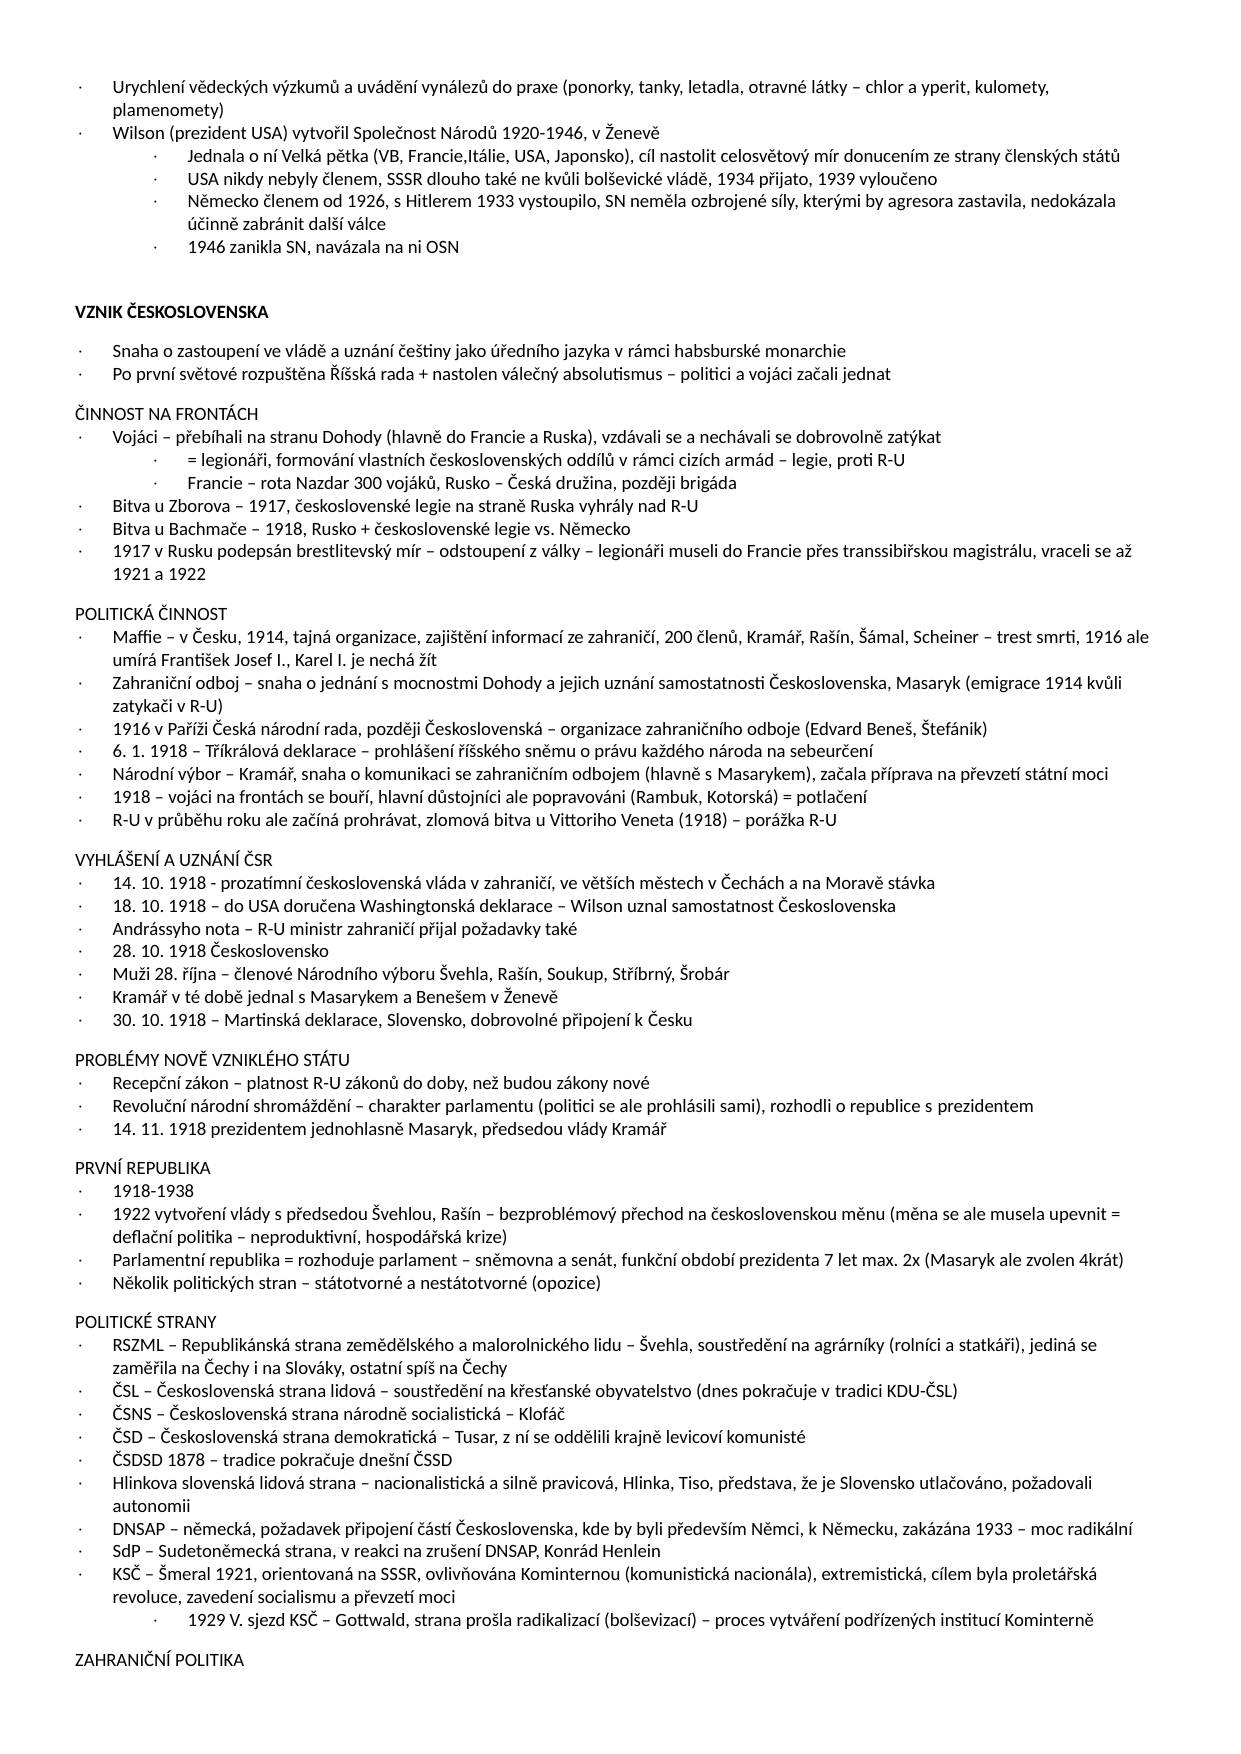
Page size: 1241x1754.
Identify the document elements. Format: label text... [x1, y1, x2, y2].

text POLITICKÉ STRANY [75, 1310, 1165, 1333]
list KSČ – Šmeral 1921, orientovaná na SSSR, ovlivňována Kominternou (komunistická nacionála), extremistická, cílem byla proletářská revoluce, zavedení socialismu a převzetí moci [75, 1562, 1165, 1608]
list RSZML – Republikánská strana zemědělského a malorolnického lidu – Švehla, soustředění na agrárníky (rolníci a statkáři), jediná se zaměřila na Čechy i na Slováky, ostatní spíš na Čechy [75, 1333, 1165, 1379]
list Francie – rota Nazdar 300 vojáků, Rusko – Česká družina, později brigáda [150, 471, 1165, 494]
list 6. 1. 1918 – Tříkrálová deklarace – prohlášení říšského sněmu o právu každého národa na sebeurčení [75, 739, 1165, 762]
list = legionáři, formování vlastních československých oddílů v rámci cizích armád – legie, proti R-U [150, 448, 1165, 471]
list Po první světové rozpuštěna Říšská rada + nastolen válečný absolutismus – politici a vojáci začali jednat [75, 362, 1165, 385]
text POLITICKÁ ČINNOST [75, 602, 1165, 625]
list Vojáci – přebíhali na stranu Dohody (hlavně do Francie a Ruska), vzdávali se a nechávali se dobrovolně zatýkat [75, 425, 1165, 448]
text ZAHRANIČNÍ POLITIKA [75, 1648, 1165, 1671]
text PROBLÉMY NOVĚ VZNIKLÉHO STÁTU [75, 1048, 1165, 1071]
list 1922 vytvoření vlády s předsedou Švehlou, Rašín – bezproblémový přechod na československou měnu (měna se ale musela upevnit = deflační politika – neproduktivní, hospodářská krize) [75, 1202, 1165, 1248]
list ČSDSD 1878 – tradice pokračuje dnešní ČSSD [75, 1448, 1165, 1471]
list 1929 V. sjezd KSČ – Gottwald, strana prošla radikalizací (bolševizací) – proces vytváření podřízených institucí Kominterně [150, 1608, 1165, 1631]
list Bitva u Bachmače – 1918, Rusko + československé legie vs. Německo [75, 517, 1165, 539]
list 1918-1938 [75, 1179, 1165, 1202]
list Kramář v té době jednal s Masarykem a Benešem v Ženevě [75, 985, 1165, 1008]
list ČSNS – Československá strana národně socialistická – Klofáč [75, 1402, 1165, 1425]
list SdP – Sudetoněmecká strana, v reakci na zrušení DNSAP, Konrád Henlein [75, 1539, 1165, 1562]
list R-U v průběhu roku ale začíná prohrávat, zlomová bitva u Vittoriho Veneta (1918) – porážka R-U [75, 808, 1165, 831]
list 1917 v Rusku podepsán brestlitevský mír – odstoupení z války – legionáři museli do Francie přes transsibiřskou magistrálu, vraceli se až 1921 a 1922 [75, 539, 1165, 585]
list Německo členem od 1926, s Hitlerem 1933 vystoupilo, SN neměla ozbrojené síly, kterými by agresora zastavila, nedokázala účinně zabránit další válce [150, 189, 1165, 235]
list 14. 10. 1918 - prozatímní československá vláda v zahraničí, ve větších městech v Čechách a na Moravě stávka [75, 871, 1165, 894]
list Zahraniční odboj – snaha o jednání s mocnostmi Dohody a jejich uznání samostatnosti Československa, Masaryk (emigrace 1914 kvůli zatykači v R-U) [75, 671, 1165, 717]
list Bitva u Zborova – 1917, československé legie na straně Ruska vyhrály nad R-U [75, 494, 1165, 517]
list 28. 10. 1918 Československo [75, 939, 1165, 962]
list Několik politických stran – státotvorné a nestátotvorné (opozice) [75, 1271, 1165, 1294]
list 18. 10. 1918 – do USA doručena Washingtonská deklarace – Wilson uznal samostatnost Československa [75, 894, 1165, 917]
list Muži 28. října – členové Národního výboru Švehla, Rašín, Soukup, Stříbrný, Šrobár [75, 962, 1165, 985]
list 1946 zanikla SN, navázala na ni OSN [150, 235, 1165, 258]
list ČSD – Československá strana demokratická – Tusar, z ní se oddělili krajně levicoví komunisté [75, 1425, 1165, 1448]
list 30. 10. 1918 – Martinská deklarace, Slovensko, dobrovolné připojení k Česku [75, 1008, 1165, 1031]
list Národní výbor – Kramář, snaha o komunikaci se zahraničním odbojem (hlavně s Masarykem), začala příprava na převzetí státní moci [75, 762, 1165, 785]
list Urychlení vědeckých výzkumů a uvádění vynálezů do praxe (ponorky, tanky, letadla, otravné látky – chlor a yperit, kulomety, plamenomety) [75, 75, 1165, 121]
text PRVNÍ REPUBLIKA [75, 1156, 1165, 1179]
subtitle VZNIK ČESKOSLOVENSKA [75, 300, 1165, 323]
list DNSAP – německá, požadavek připojení částí Československa, kde by byli především Němci, k Německu, zakázána 1933 – moc radikální [75, 1517, 1165, 1539]
list 1918 – vojáci na frontách se bouří, hlavní důstojníci ale popravováni (Rambuk, Kotorská) = potlačení [75, 785, 1165, 808]
list Maffie – v Česku, 1914, tajná organizace, zajištění informací ze zahraničí, 200 členů, Kramář, Rašín, Šámal, Scheiner – trest smrti, 1916 ale umírá František Josef I., Karel I. je nechá žít [75, 625, 1165, 671]
list USA nikdy nebyly členem, SSSR dlouho také ne kvůli bolševické vládě, 1934 přijato, 1939 vyloučeno [150, 167, 1165, 189]
list 1916 v Paříži Česká národní rada, později Československá – organizace zahraničního odboje (Edvard Beneš, Štefánik) [75, 717, 1165, 739]
list Andrássyho nota – R-U ministr zahraničí přijal požadavky také [75, 917, 1165, 939]
list Recepční zákon – platnost R-U zákonů do doby, než budou zákony nové [75, 1071, 1165, 1094]
list ČSL – Československá strana lidová – soustředění na křesťanské obyvatelstvo (dnes pokračuje v tradici KDU-ČSL) [75, 1379, 1165, 1402]
text ČINNOST NA FRONTÁCH [75, 402, 1165, 425]
text VYHLÁŠENÍ A UZNÁNÍ ČSR [75, 848, 1165, 871]
list Hlinkova slovenská lidová strana – nacionalistická a silně pravicová, Hlinka, Tiso, představa, že je Slovensko utlačováno, požadovali autonomii [75, 1471, 1165, 1517]
list Jednala o ní Velká pětka (VB, Francie,Itálie, USA, Japonsko), cíl nastolit celosvětový mír donucením ze strany členských států [150, 144, 1165, 167]
list 14. 11. 1918 prezidentem jednohlasně Masaryk, předsedou vlády Kramář [75, 1117, 1165, 1139]
list Wilson (prezident USA) vytvořil Společnost Národů 1920-1946, v Ženevě [75, 121, 1165, 144]
list Revoluční národní shromáždění – charakter parlamentu (politici se ale prohlásili sami), rozhodli o republice s prezidentem [75, 1094, 1165, 1117]
list Parlamentní republika = rozhoduje parlament – sněmovna a senát, funkční období prezidenta 7 let max. 2x (Masaryk ale zvolen 4krát) [75, 1248, 1165, 1271]
list Snaha o zastoupení ve vládě a uznání češtiny jako úředního jazyka v rámci habsburské monarchie [75, 339, 1165, 362]
